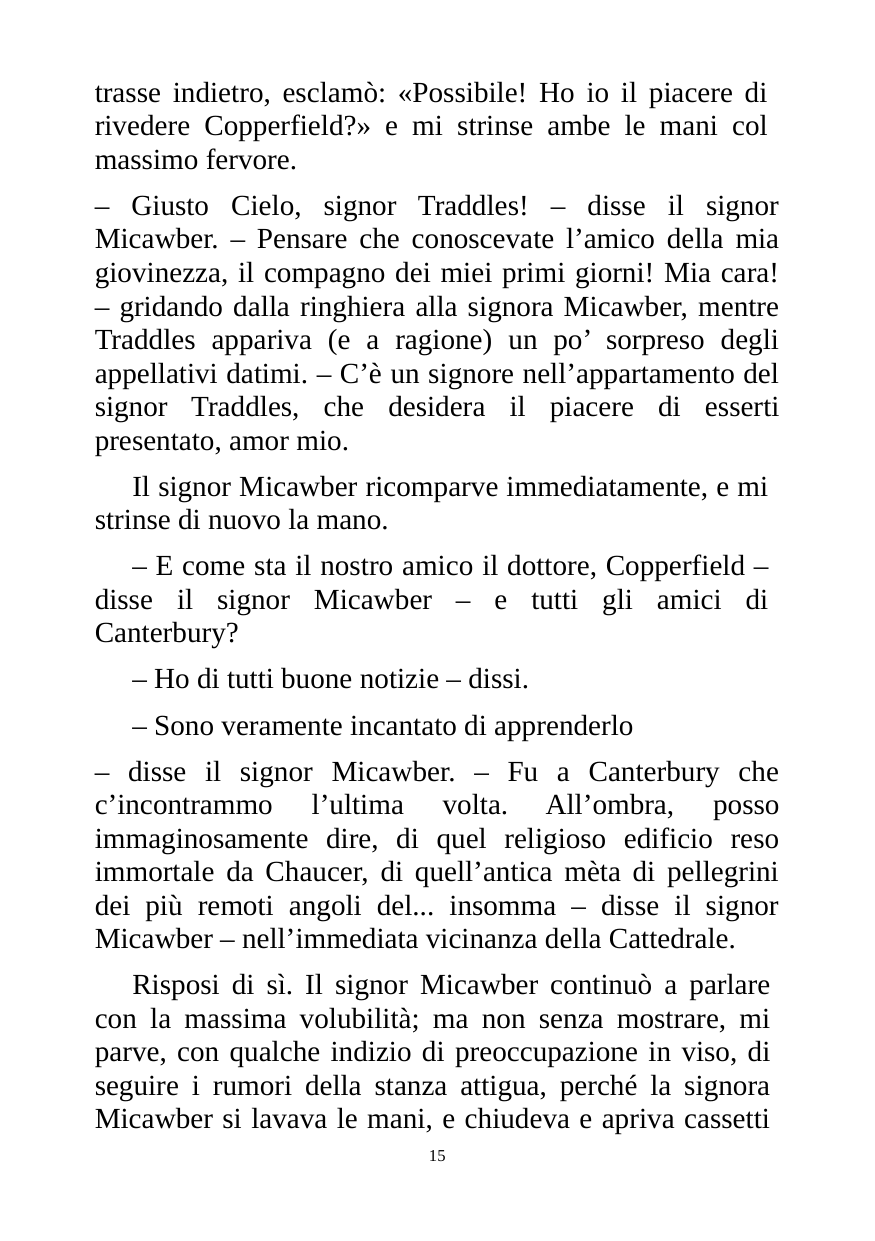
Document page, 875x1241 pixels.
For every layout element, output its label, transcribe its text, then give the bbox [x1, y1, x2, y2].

text Il signor Micawber ricomparve immediatamente, e mi strinse di nuovo la mano. [94, 469, 769, 536]
text – Ho di tutti buone notizie – dissi. [94, 662, 769, 695]
text trasse indietro, esclamò: «Possibile! Ho io il piacere di rivedere Copperfield?» e mi strinse ambe le mani col massimo fervore. [94, 75, 768, 176]
text – Giusto Cielo, signor Traddles! – disse il signor Micawber. – Pensare che conoscevate l’amico della mia giovinezza, il compagno dei miei primi giorni! Mia cara! – gridando dalla ringhiera alla signora Micawber, mentre Traddles appariva (e a ragione) un po’ sorpreso degli appellativi datimi. – C’è un signore nell’appartamento del signor Traddles, che desidera il piacere di esserti presentato, amor mio. [94, 188, 779, 456]
text – disse il signor Micawber. – Fu a Canterbury che c’incontrammo l’ultima volta. All’ombra, posso immaginosamente dire, di quel religioso edificio reso immortale da Chaucer, di quell’antica mèta di pellegrini dei più remoti angoli del... insomma – disse il signor Micawber – nell’immediata vicinanza della Cattedrale. [94, 754, 779, 955]
text – Sono veramente incantato di apprenderlo [94, 708, 769, 741]
text – E come sta il nostro amico il dottore, Copperfield – disse il signor Micawber – e tutti gli amici di Canterbury? [94, 548, 769, 649]
text Risposi di sì. Il signor Micawber continuò a parlare con la massima volubilità; ma non senza mostrare, mi parve, con qualche indizio di preoccupazione in viso, di seguire i rumori della stanza attigua, perché la signora Micawber si lavava le mani, e chiudeva e apriva cassetti [94, 967, 771, 1135]
